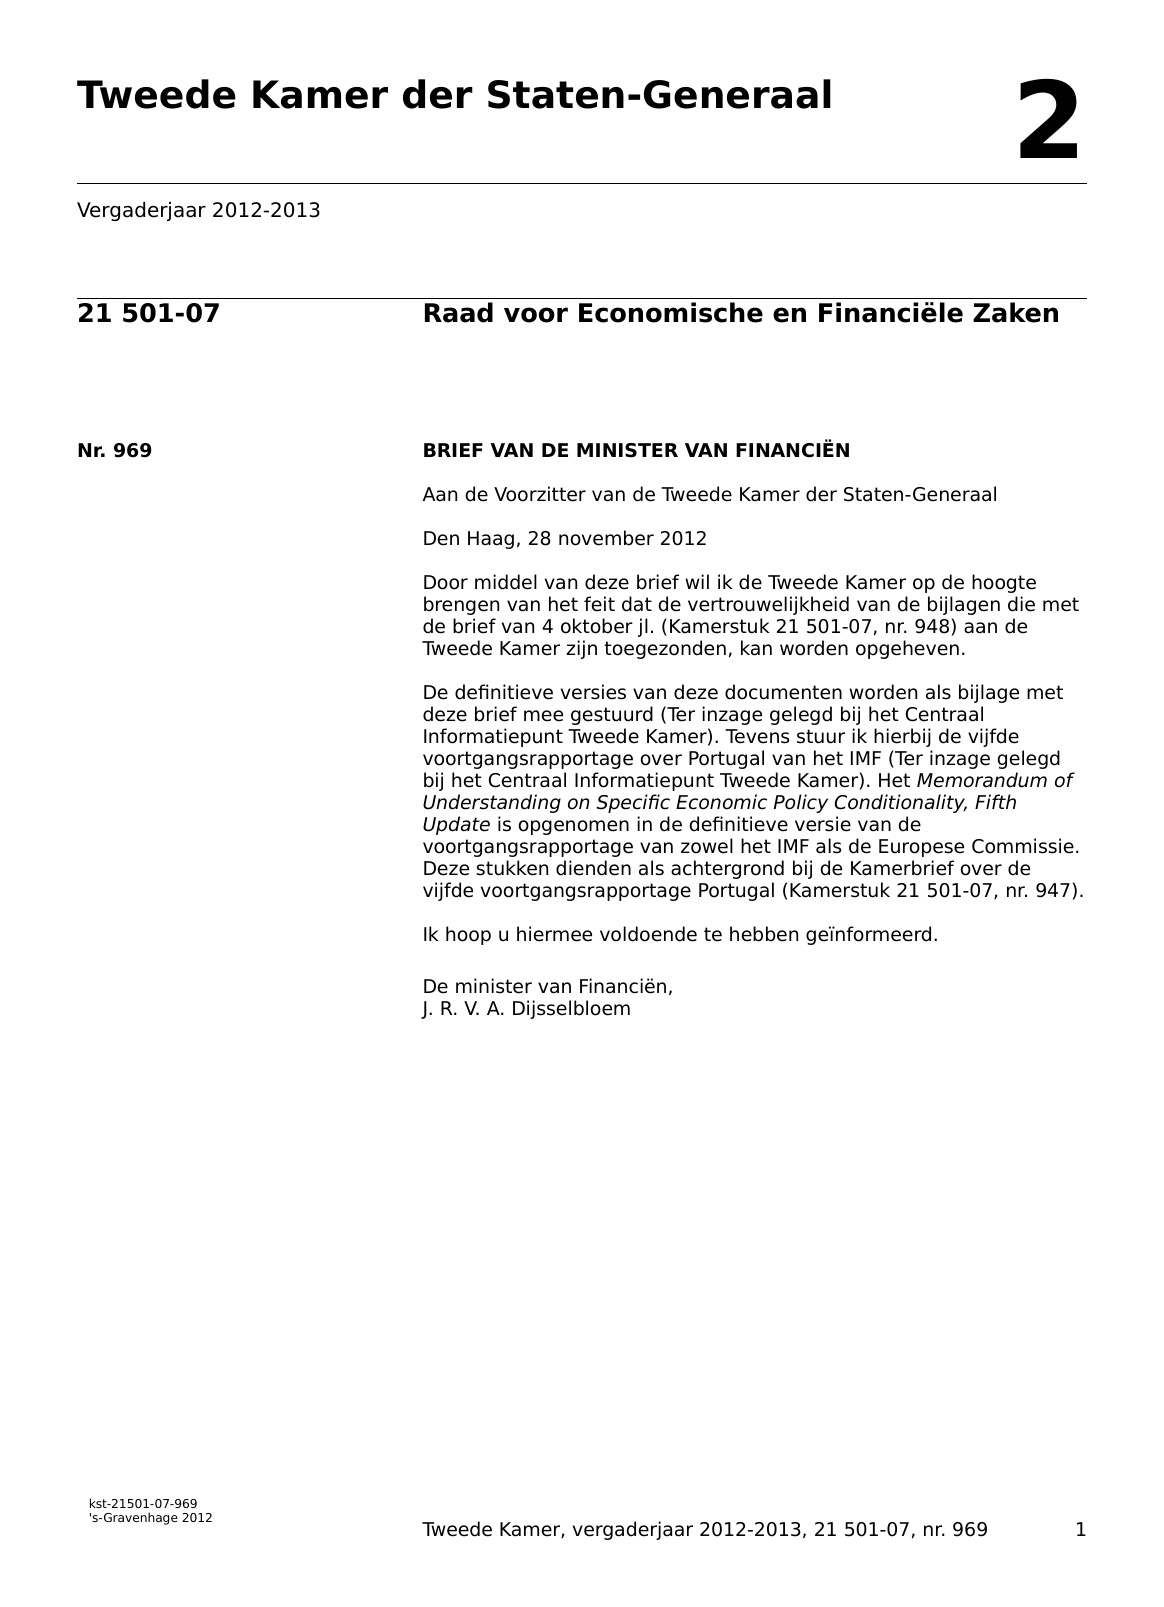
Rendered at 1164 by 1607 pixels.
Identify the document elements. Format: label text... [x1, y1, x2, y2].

text De minister van Financiën, J. R. V. A. Dijsselbloem [422, 976, 1087, 1020]
text Ik hoop u hiermee voldoende te hebben geïnformeerd. [422, 924, 1087, 946]
subtitle Nr. 969 BRIEF VAN DE MINISTER VAN FINANCIËN [77, 440, 1087, 462]
text De definitieve versies van deze documenten worden als bijlage met deze brief mee gestuurd (Ter inzage gelegd bij het Centraal Informatiepunt Tweede Kamer). Tevens stuur ik hierbij de vijfde voortgangsrapportage over Portugal van het IMF (Ter inzage gelegd bij het Centraal Informatiepunt Tweede Kamer). Het Memorandum of Understanding on Specific Economic Policy Conditionality, Fifth Update is opgenomen in de definitieve versie van de voortgangsrapportage van zowel het IMF als de Europese Commissie. Deze stukken dienden als achtergrond bij de Kamerbrief over de vijfde voortgangsrapportage Portugal (Kamerstuk 21 501-07, nr. 947). [422, 682, 1087, 902]
text 's-Gravenhage 2012 [88, 1511, 323, 1525]
text kst-21501-07-969 [88, 1497, 323, 1511]
table_cell Vergaderjaar 2012-2013 [77, 184, 1087, 298]
text Den Haag, 28 november 2012 [422, 528, 1087, 550]
table_header Tweede Kamer der Staten-Generaal [77, 59, 886, 183]
text Door middel van deze brief wil ik de Tweede Kamer op de hoogte brengen van het feit dat de vertrouwelijkheid van de bijlagen die met de brief van 4 oktober jl. (Kamerstuk 21 501-07, nr. 948) aan de Tweede Kamer zijn toegezonden, kan worden opgeheven. [422, 572, 1087, 660]
table_header 2 [886, 59, 1087, 183]
subtitle 21 501-07 Raad voor Economische en Financiële Zaken [77, 299, 1087, 329]
text Aan de Voorzitter van de Tweede Kamer der Staten-Generaal [422, 484, 1087, 506]
